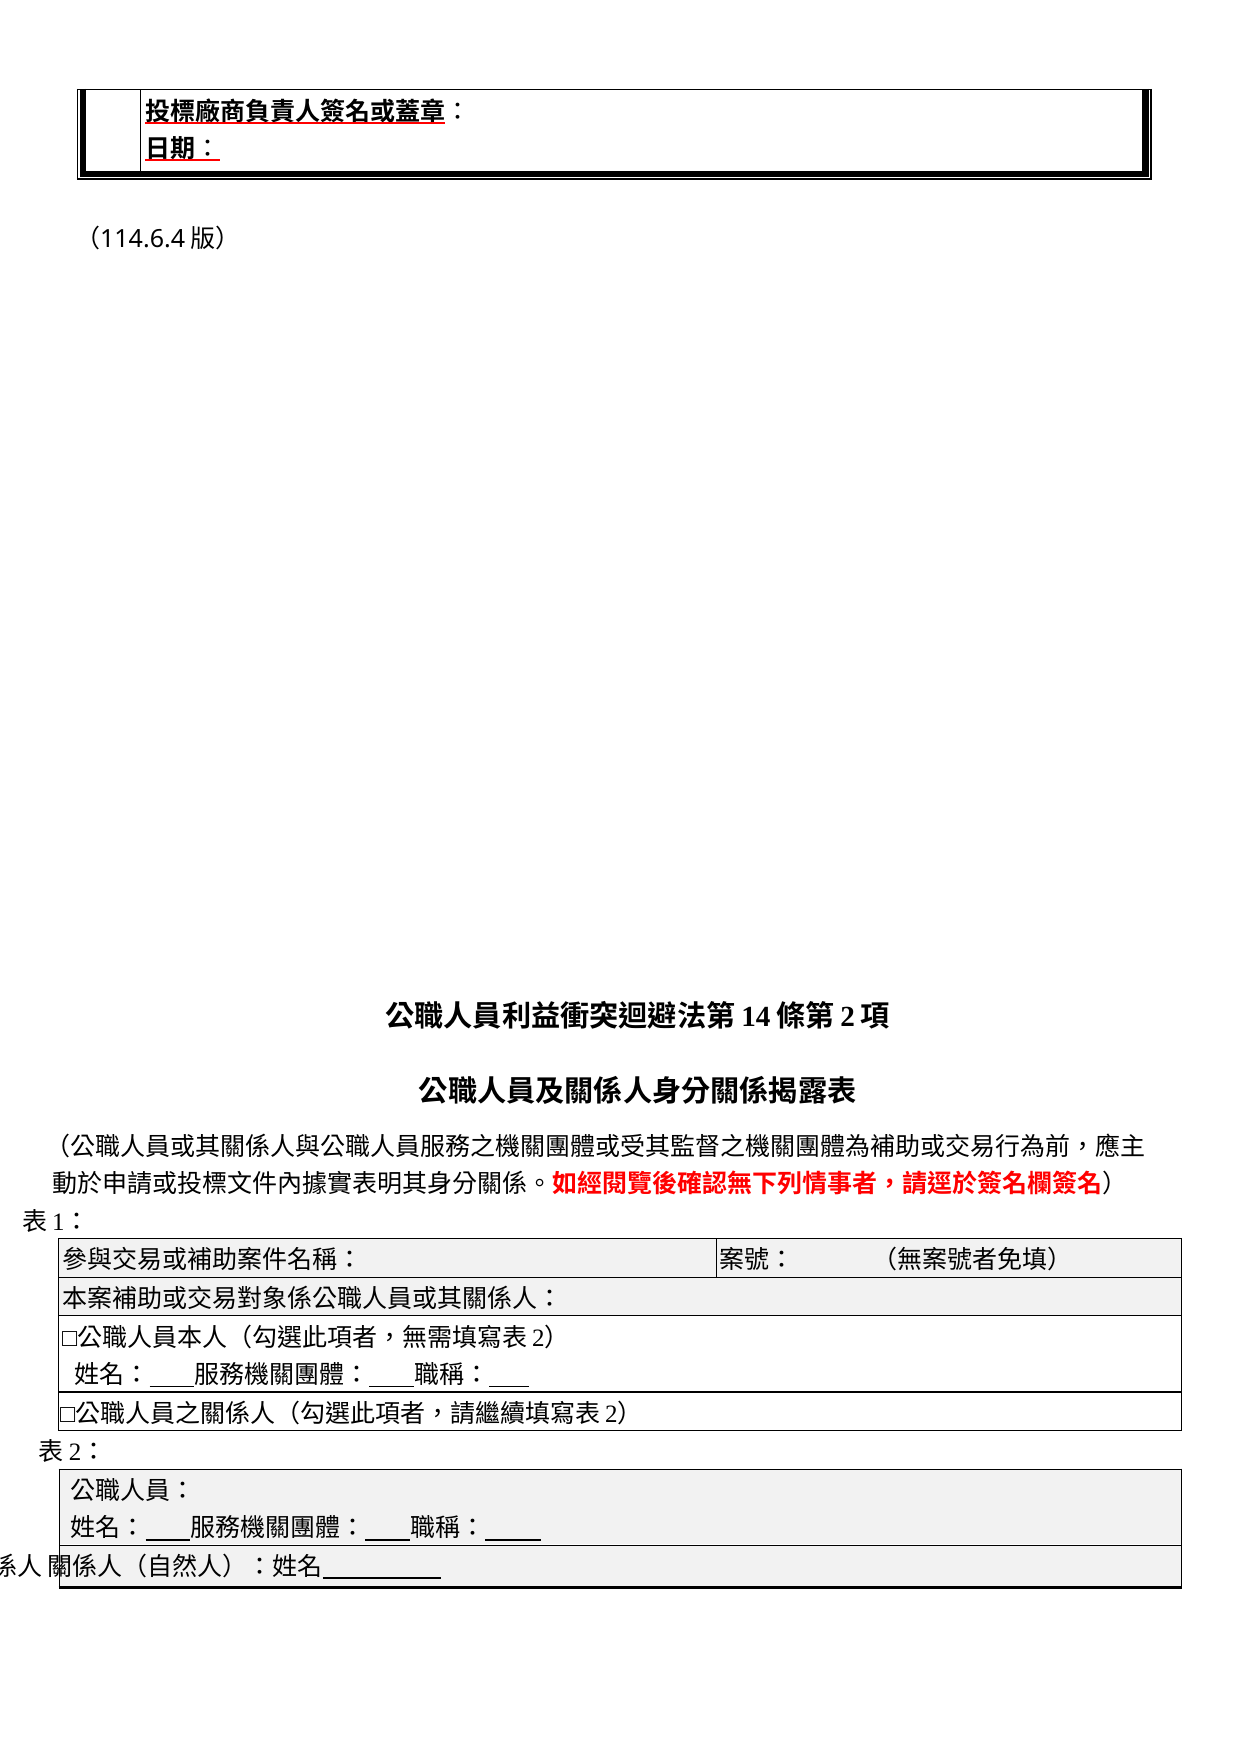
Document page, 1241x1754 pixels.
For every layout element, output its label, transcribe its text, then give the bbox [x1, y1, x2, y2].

text 公職人員利益衝突迴避法第14條第2項 [0, 976, 1240, 1051]
text （114.6.4版） [75, 217, 1165, 255]
table_cell □公職人員之關係人（勾選此項者，請繼續填寫表2） [59, 1393, 1181, 1430]
table_header 公職人員： 姓名： 服務機關團體： 職稱： [60, 1470, 1181, 1544]
table_cell □公職人員本人（勾選此項者，無需填寫表2） 姓名： 服務機關團體： 職稱： [59, 1316, 1181, 1391]
table_cell 投標廠商負責人簽名或蓋章： 日期： [141, 90, 1142, 171]
text 動於申請或投標文件內據實表明其身分關係。如經閱覽後確認無下列情事者，請逕於簽名欄簽名） [27, 1163, 1239, 1201]
table_header 參與交易或補助案件名稱： [59, 1239, 716, 1277]
table_cell [86, 90, 140, 171]
text 表1： [0, 1201, 1240, 1238]
table_cell 關係人 關係人（自然人）：姓名 關係人（營利事業、非營利之法人或非法人團體）： 名稱 統一編號 代表人或管理人姓名 [60, 1546, 1181, 1586]
text 公職人員及關係人身分關係揭露表 [0, 1051, 1240, 1126]
text 表2： [1, 1431, 1165, 1468]
table_cell 本案補助或交易對象係公職人員或其關係人： [59, 1278, 1181, 1315]
table_header 案號： （無案號者免填） [717, 1239, 1181, 1277]
text （公職人員或其關係人與公職人員服務之機關團體或受其監督之機關團體為補助或交易行為前，應主 [27, 1126, 1239, 1163]
